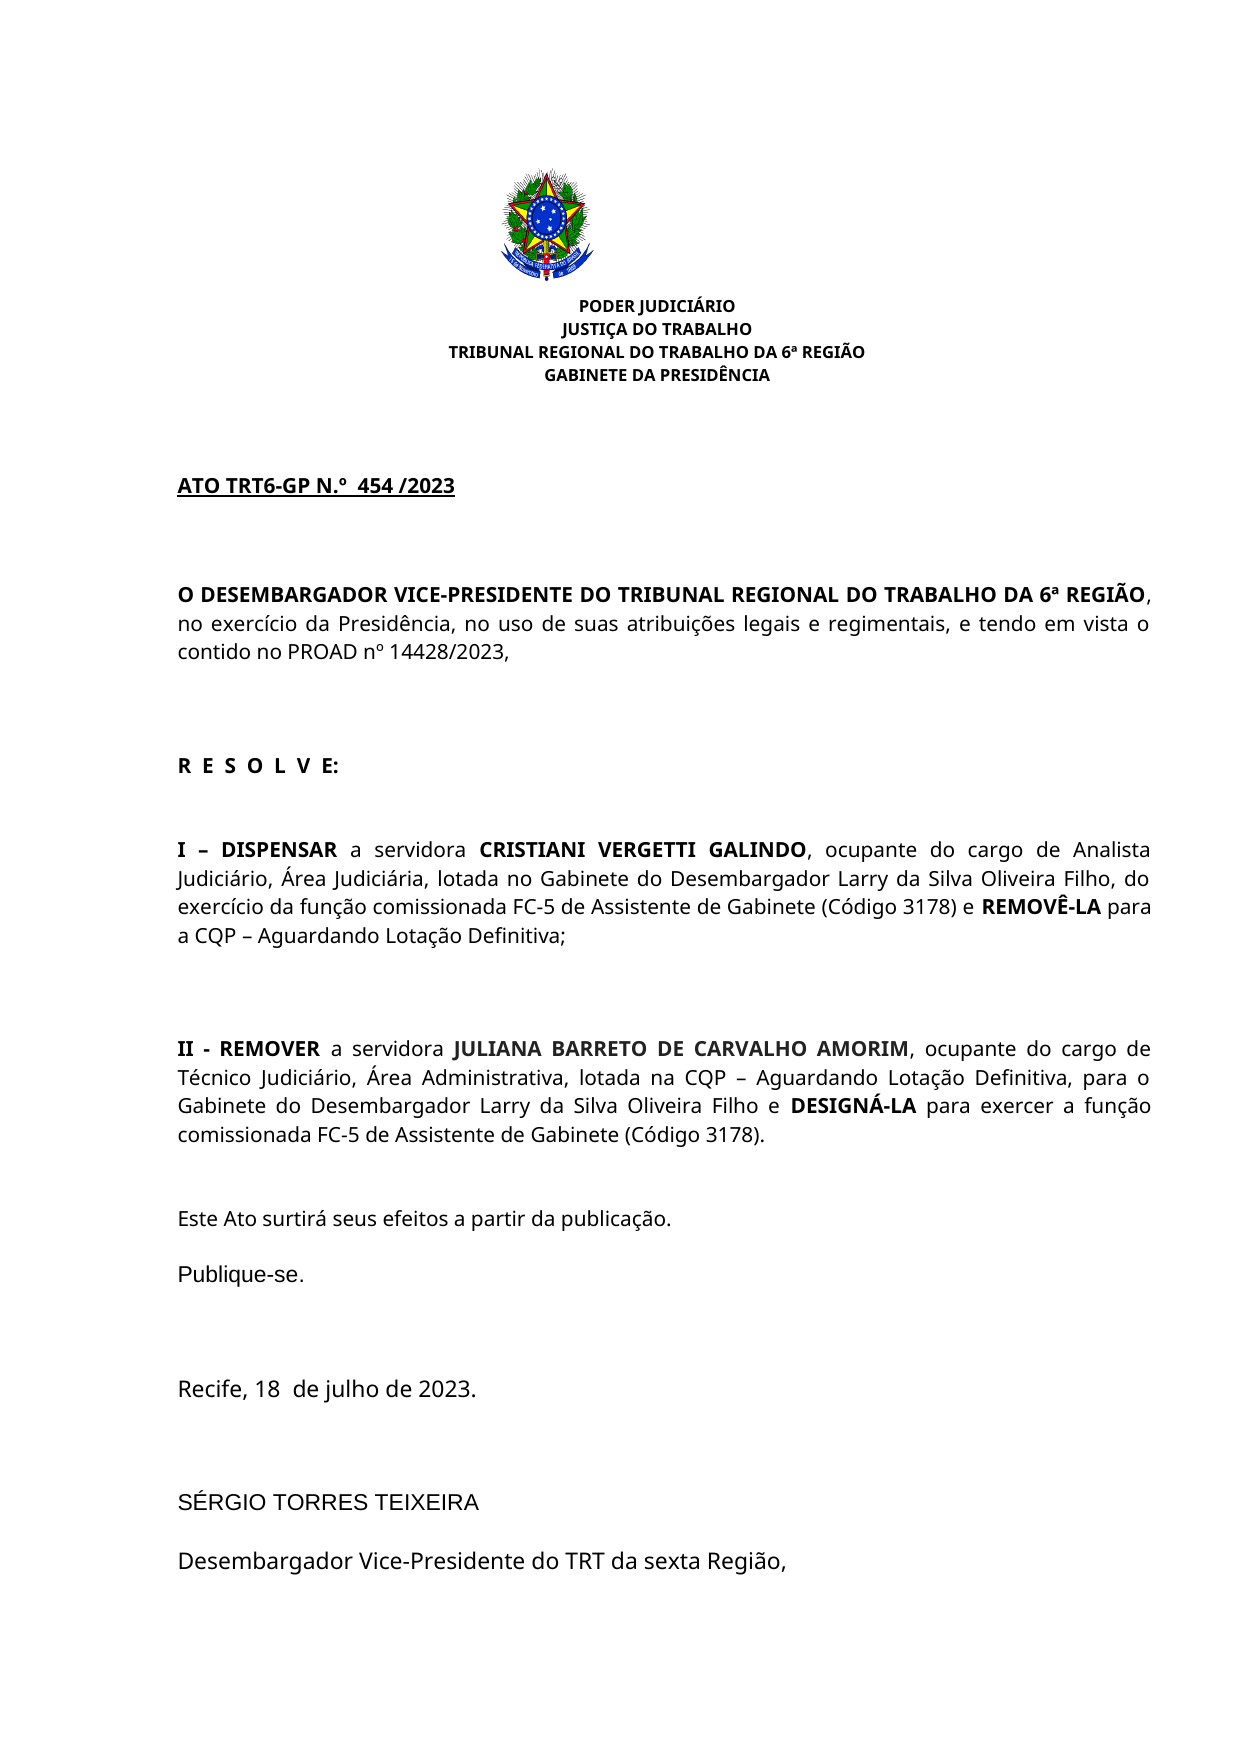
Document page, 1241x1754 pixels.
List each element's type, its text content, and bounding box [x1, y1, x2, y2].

text R E S O L V E: [177, 751, 1152, 779]
text JUSTIÇA DO TRABALHO [177, 318, 1137, 341]
text Este Ato surtirá seus efeitos a partir da publicação. [177, 1204, 1152, 1232]
text Recife, 18 de julho de 2023. [177, 1373, 1152, 1404]
text PODER JUDICIÁRIO [177, 295, 1137, 318]
text SÉRGIO TORRES TEIXEIRA [177, 1489, 1152, 1516]
text I – DISPENSAR a servidora CRISTIANI VERGETTI GALINDO, ocupante do cargo de Analista Judiciário, Área Judiciária, lotada no Gabinete do Desembargador Larry da Silva Oliveira Filho, do exercício da função comissionada FC-5 de Assistente de Gabinete (Código 3178) e REMOVÊ-LA para a CQP – Aguardando Lotação Definitiva; [177, 835, 1152, 949]
text TRIBUNAL REGIONAL DO TRABALHO DA 6ª REGIÃO [177, 341, 1137, 363]
text ATO TRT6-GP N.º 454 /2023 [177, 471, 1152, 500]
text O DESEMBARGADOR VICE-PRESIDENTE DO TRIBUNAL REGIONAL DO TRABALHO DA 6ª REGIÃO, no exercício da Presidência, no uso de suas atribuições legais e regimentais, e tendo em vista o contido no PROAD nº 14428/2023, [177, 581, 1152, 666]
text Publique-se. [177, 1261, 1152, 1287]
text II - REMOVER a servidora JULIANA BARRETO DE CARVALHO AMORIM, ocupante do cargo de Técnico Judiciário, Área Administrativa, lotada na CQP – Aguardando Lotação Definitiva, para o Gabinete do Desembargador Larry da Silva Oliveira Filho e DESIGNÁ-LA para exercer a função comissionada FC-5 de Assistente de Gabinete (Código 3178). [177, 1034, 1152, 1148]
text Desembargador Vice-Presidente do TRT da sexta Região, [177, 1545, 1152, 1576]
text GABINETE DA PRESIDÊNCIA [177, 363, 1137, 386]
picture [496, 165, 596, 283]
